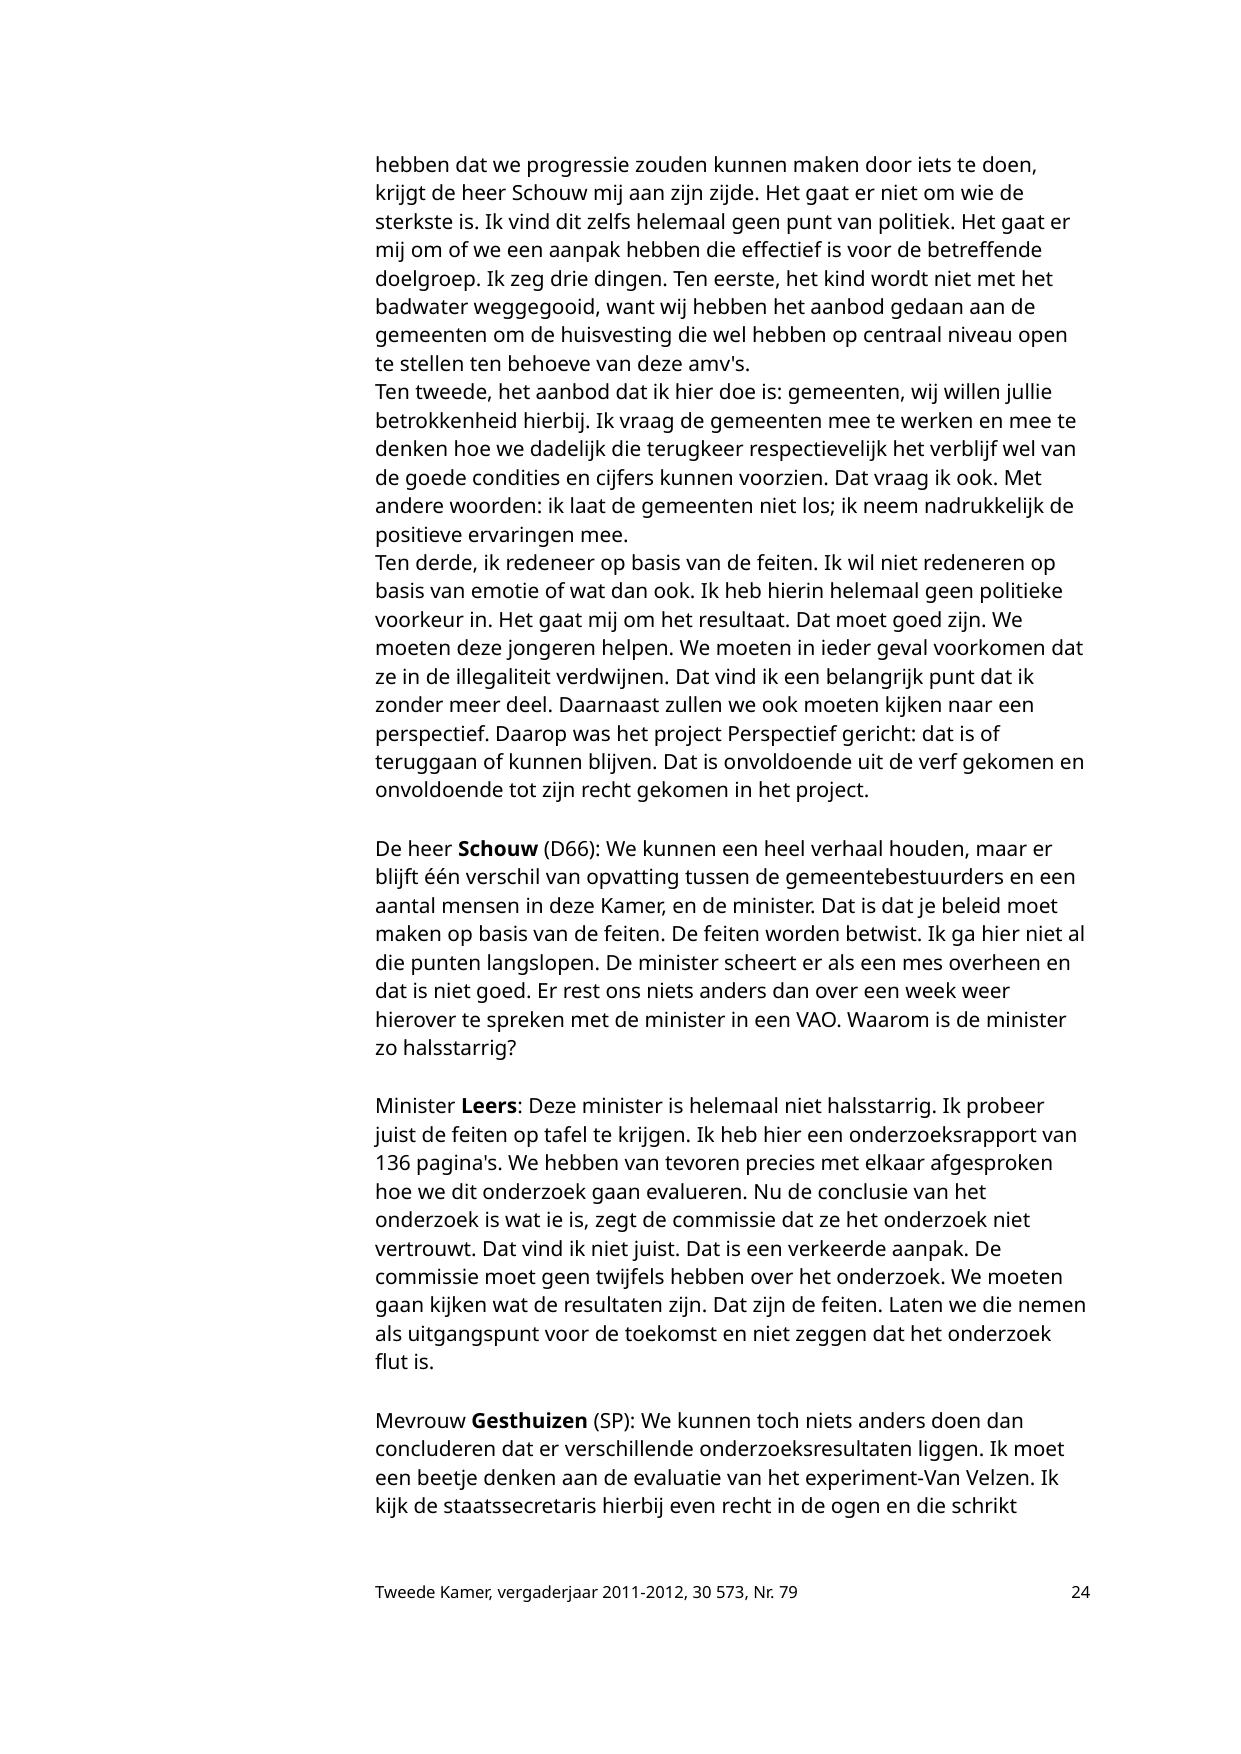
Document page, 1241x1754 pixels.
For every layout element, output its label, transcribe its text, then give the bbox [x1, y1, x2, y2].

text hebben dat we progressie zouden kunnen maken door iets te doen, krijgt de heer Schouw mij aan zijn zijde. Het gaat er niet om wie de sterkste is. Ik vind dit zelfs helemaal geen punt van politiek. Het gaat er mij om of we een aanpak hebben die effectief is voor de betreffende doelgroep. Ik zeg drie dingen. Ten eerste, het kind wordt niet met het badwater weggegooid, want wij hebben het aanbod gedaan aan de gemeenten om de huisvesting die wel hebben op centraal niveau open te stellen ten behoeve van deze amv's. [375, 150, 1090, 377]
text Mevrouw Gesthuizen (SP): We kunnen toch niets anders doen dan concluderen dat er verschillende onderzoeksresultaten liggen. Ik moet een beetje denken aan de evaluatie van het experiment-Van Velzen. Ik kijk de staatssecretaris hierbij even recht in de ogen en die schrikt [375, 1406, 1090, 1520]
text Ten derde, ik redeneer op basis van de feiten. Ik wil niet redeneren op basis van emotie of wat dan ook. Ik heb hierin helemaal geen politieke voorkeur in. Het gaat mij om het resultaat. Dat moet goed zijn. We moeten deze jongeren helpen. We moeten in ieder geval voorkomen dat ze in de illegaliteit verdwijnen. Dat vind ik een belangrijk punt dat ik zonder meer deel. Daarnaast zullen we ook moeten kijken naar een perspectief. Daarop was het project Perspectief gericht: dat is of teruggaan of kunnen blijven. Dat is onvoldoende uit de verf gekomen en onvoldoende tot zijn recht gekomen in het project. [375, 548, 1090, 804]
text Minister Leers: Deze minister is helemaal niet halsstarrig. Ik probeer juist de feiten op tafel te krijgen. Ik heb hier een onderzoeksrapport van 136 pagina's. We hebben van tevoren precies met elkaar afgesproken hoe we dit onderzoek gaan evalueren. Nu de conclusie van het onderzoek is wat ie is, zegt de commissie dat ze het onderzoek niet vertrouwt. Dat vind ik niet juist. Dat is een verkeerde aanpak. De commissie moet geen twijfels hebben over het onderzoek. We moeten gaan kijken wat de resultaten zijn. Dat zijn de feiten. Laten we die nemen als uitgangspunt voor de toekomst en niet zeggen dat het onderzoek flut is. [375, 1092, 1090, 1376]
text Ten tweede, het aanbod dat ik hier doe is: gemeenten, wij willen jullie betrokkenheid hierbij. Ik vraag de gemeenten mee te werken en mee te denken hoe we dadelijk die terugkeer respectievelijk het verblijf wel van de goede condities en cijfers kunnen voorzien. Dat vraag ik ook. Met andere woorden: ik laat de gemeenten niet los; ik neem nadrukkelijk de positieve ervaringen mee. [375, 377, 1090, 548]
text De heer Schouw (D66): We kunnen een heel verhaal houden, maar er blijft één verschil van opvatting tussen de gemeentebestuurders en een aantal mensen in deze Kamer, en de minister. Dat is dat je beleid moet maken op basis van de feiten. De feiten worden betwist. Ik ga hier niet al die punten langslopen. De minister scheert er als een mes overheen en dat is niet goed. Er rest ons niets anders dan over een week weer hierover te spreken met de minister in een VAO. Waarom is de minister zo halsstarrig? [375, 834, 1090, 1062]
